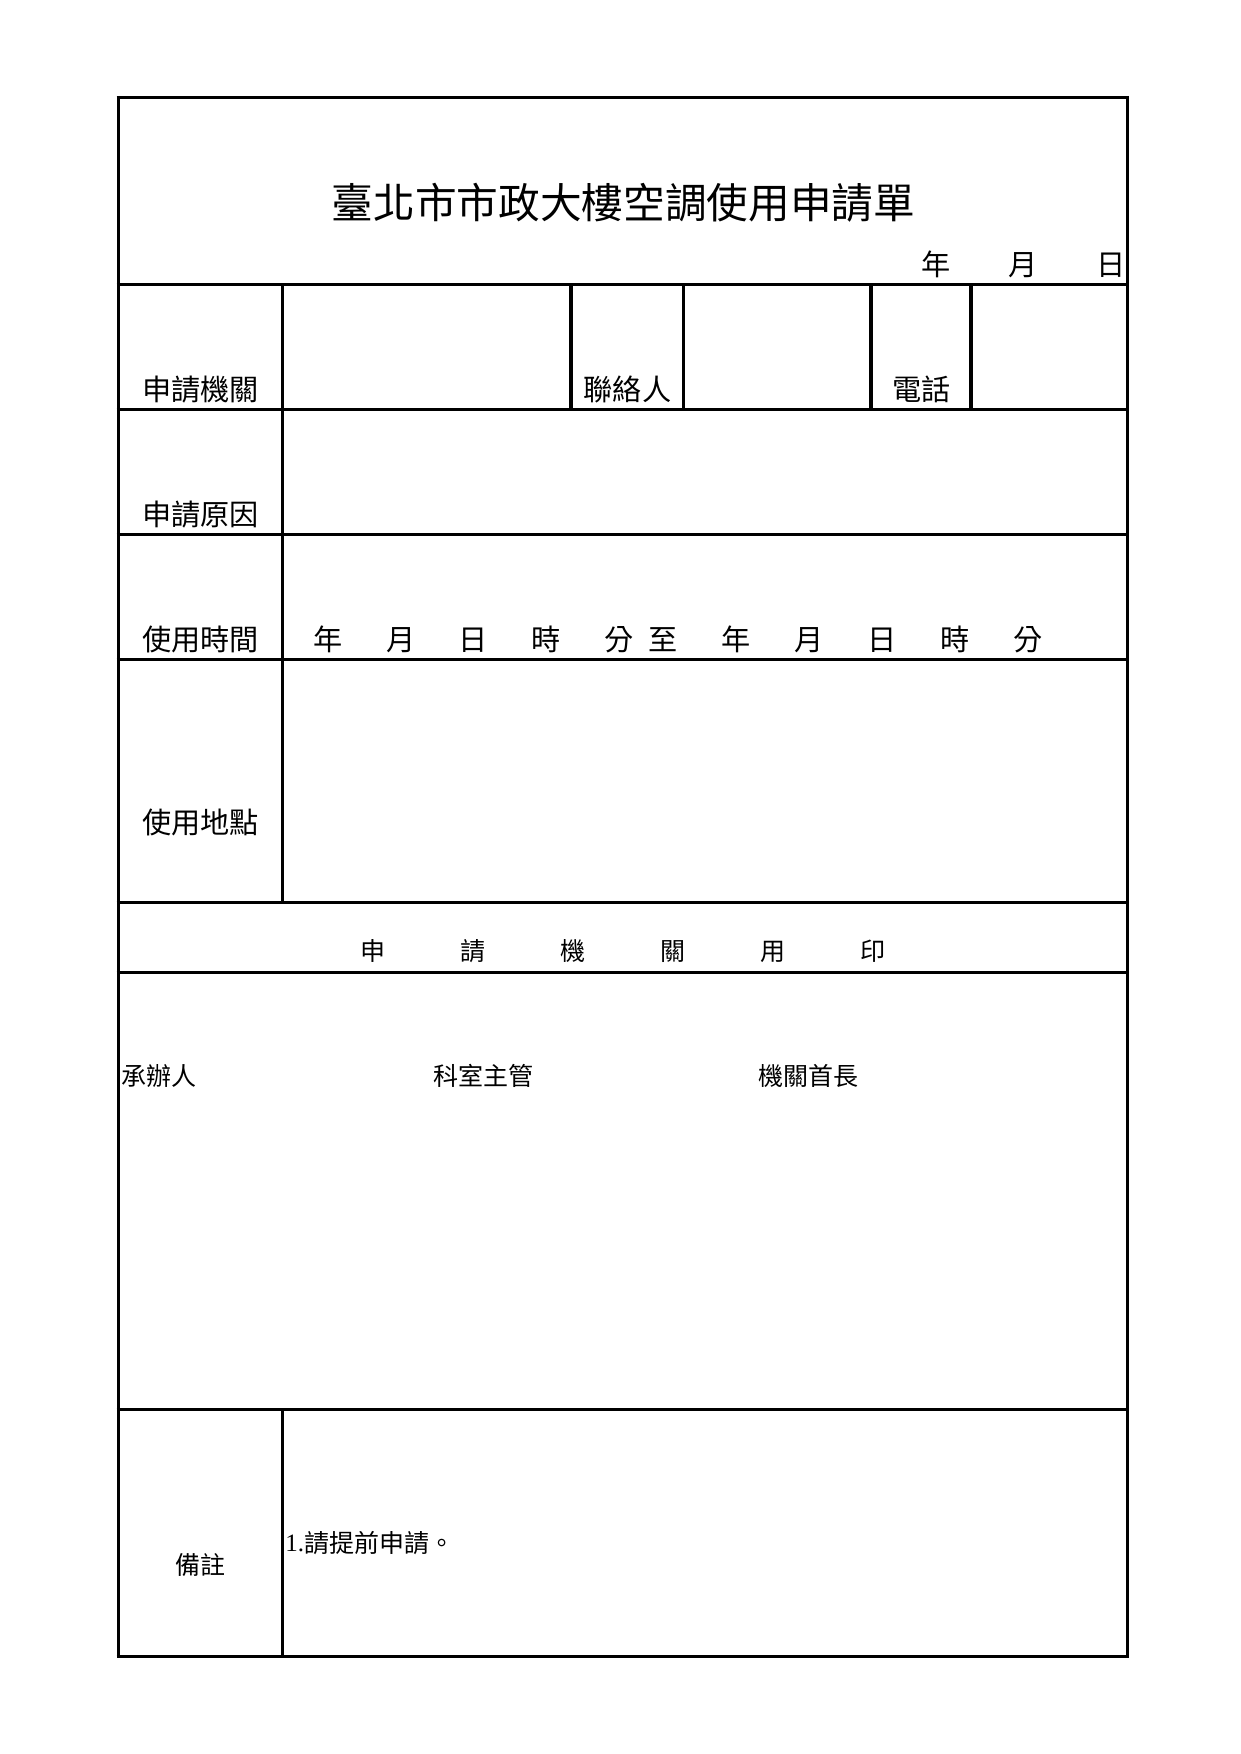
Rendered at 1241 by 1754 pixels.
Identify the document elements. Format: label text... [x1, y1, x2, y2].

table_cell 年 月 日 時 分 至 年 月 日 時 分 [284, 536, 1126, 658]
table_cell 聯絡人 [573, 286, 682, 408]
table_cell 備註 [120, 1411, 281, 1655]
table_cell 1.請提前申請。 [284, 1411, 1126, 1655]
table_cell [973, 286, 1126, 408]
table_cell 承辦人 科室主管 機關首長 [120, 974, 1126, 1408]
table_header 臺北市市政大樓空調使用申請單 年 月 日 [120, 99, 1126, 283]
table_cell 電話 [873, 286, 969, 408]
table_cell [284, 661, 1126, 901]
table_cell 申請機關 [120, 286, 281, 408]
table_cell 申請原因 [120, 411, 281, 533]
table_cell [685, 286, 869, 408]
table_cell 使用地點 [120, 661, 281, 901]
table_cell 使用時間 [120, 536, 281, 658]
table_cell [284, 286, 569, 408]
table_cell 申 請 機 關 用 印 [120, 904, 1126, 971]
table_cell [284, 411, 1126, 533]
